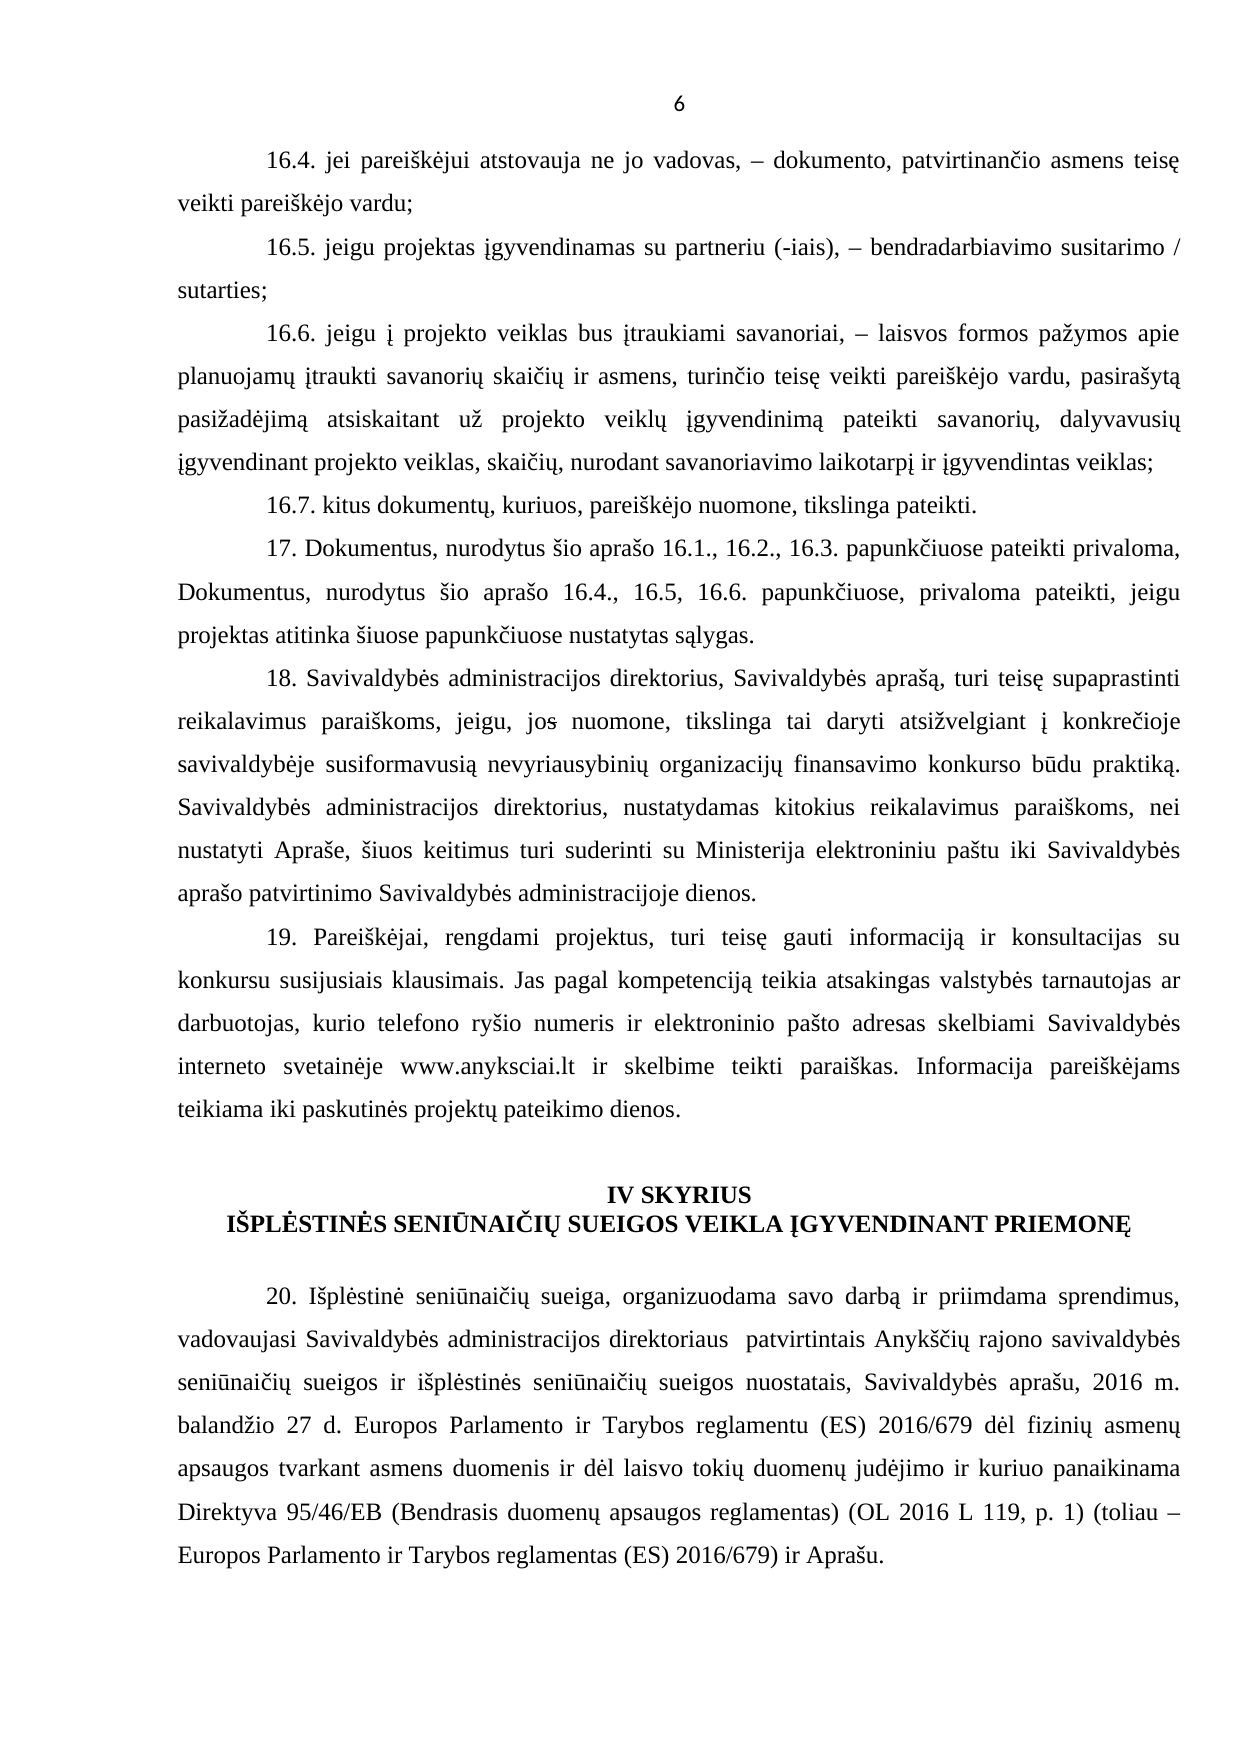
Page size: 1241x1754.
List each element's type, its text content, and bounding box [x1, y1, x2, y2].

text 16.7. kitus dokumentų, kuriuos, pareiškėjo nuomone, tikslinga pateikti. [177, 490, 1181, 519]
text 16.5. jeigu projektas įgyvendinamas su partneriu (-iais), – bendradarbiavimo susitarimo / sutarties; [177, 232, 1181, 303]
text 16.4. jei pareiškėjui atstovauja ne jo vadovas, – dokumento, patvirtinančio asmens teisę veikti pareiškėjo vardu; [177, 145, 1181, 217]
text 18. Savivaldybės administracijos direktorius, Savivaldybės aprašą, turi teisę supaprastinti reikalavimus paraiškoms, jeigu, jos nuomone, tikslinga tai daryti atsižvelgiant į konkrečioje savivaldybėje susiformavusią nevyriausybinių organizacijų finansavimo konkurso būdu praktiką. Savivaldybės administracijos direktorius, nustatydamas kitokius reikalavimus paraiškoms, nei nustatyti Apraše, šiuos keitimus turi suderinti su Ministerija elektroniniu paštu iki Savivaldybės aprašo patvirtinimo Savivaldybės administracijoje dienos. [177, 663, 1181, 907]
text 19. Pareiškėjai, rengdami projektus, turi teisę gauti informaciją ir konsultacijas su konkursu susijusiais klausimais. Jas pagal kompetenciją teikia atsakingas valstybės tarnautojas ar darbuotojas, kurio telefono ryšio numeris ir elektroninio pašto adresas skelbiami Savivaldybės interneto svetainėje www.anyksciai.lt ir skelbime teikti paraiškas. Informacija pareiškėjams teikiama iki paskutinės projektų pateikimo dienos. [177, 922, 1181, 1123]
text 16.6. jeigu į projekto veiklas bus įtraukiami savanoriai, – laisvos formos pažymos apie planuojamų įtraukti savanorių skaičių ir asmens, turinčio teisę veikti pareiškėjo vardu, pasirašytą pasižadėjimą atsiskaitant už projekto veiklų įgyvendinimą pateikti savanorių, dalyvavusių įgyvendinant projekto veiklas, skaičių, nurodant savanoriavimo laikotarpį ir įgyvendintas veiklas; [177, 318, 1181, 476]
text IV SKYRIUS [177, 1180, 1181, 1209]
text 20. Išplėstinė seniūnaičių sueiga, organizuodama savo darbą ir priimdama sprendimus, vadovaujasi Savivaldybės administracijos direktoriaus patvirtintais Anykščių rajono savivaldybės seniūnaičių sueigos ir išplėstinės seniūnaičių sueigos nuostatais, Savivaldybės aprašu, 2016 m. balandžio 27 d. Europos Parlamento ir Tarybos reglamentu (ES) 2016/679 dėl fizinių asmenų apsaugos tvarkant asmens duomenis ir dėl laisvo tokių duomenų judėjimo ir kuriuo panaikinama Direktyva 95/46/EB (Bendrasis duomenų apsaugos reglamentas) (OL 2016 L 119, p. 1) (toliau – Europos Parlamento ir Tarybos reglamentas (ES) 2016/679) ir Aprašu. [177, 1281, 1181, 1568]
text 17. Dokumentus, nurodytus šio aprašo 16.1., 16.2., 16.3. papunkčiuose pateikti privaloma, Dokumentus, nurodytus šio aprašo 16.4., 16.5, 16.6. papunkčiuose, privaloma pateikti, jeigu projektas atitinka šiuose papunkčiuose nustatytas sąlygas. [177, 533, 1181, 648]
text IŠPLĖSTINĖS SENIŪNAIČIŲ SUEIGOS VEIKLA ĮGYVENDINANT PRIEMONĘ [177, 1209, 1181, 1238]
